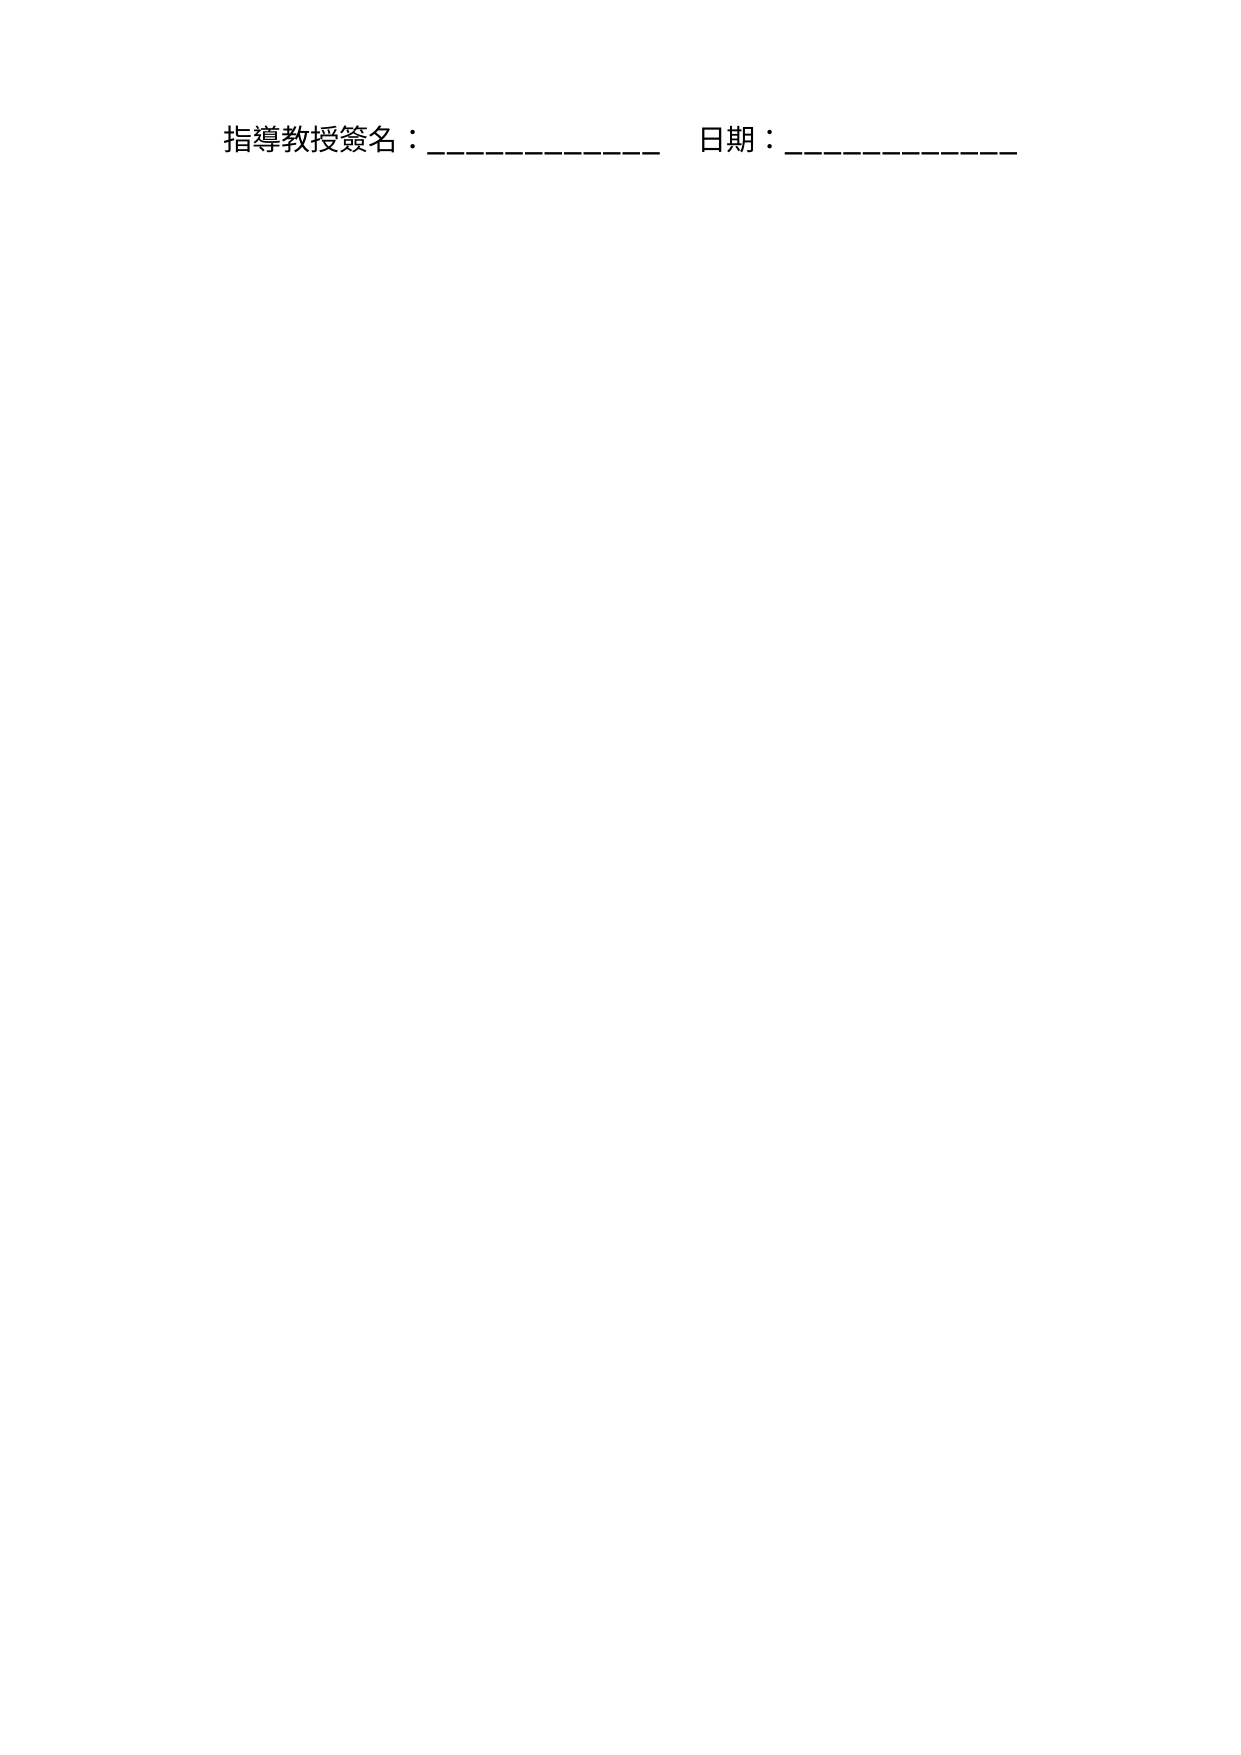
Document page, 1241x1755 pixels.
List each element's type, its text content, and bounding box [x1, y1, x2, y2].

text 指導教授簽名：____________ 日期：____________ [89, 96, 1152, 158]
